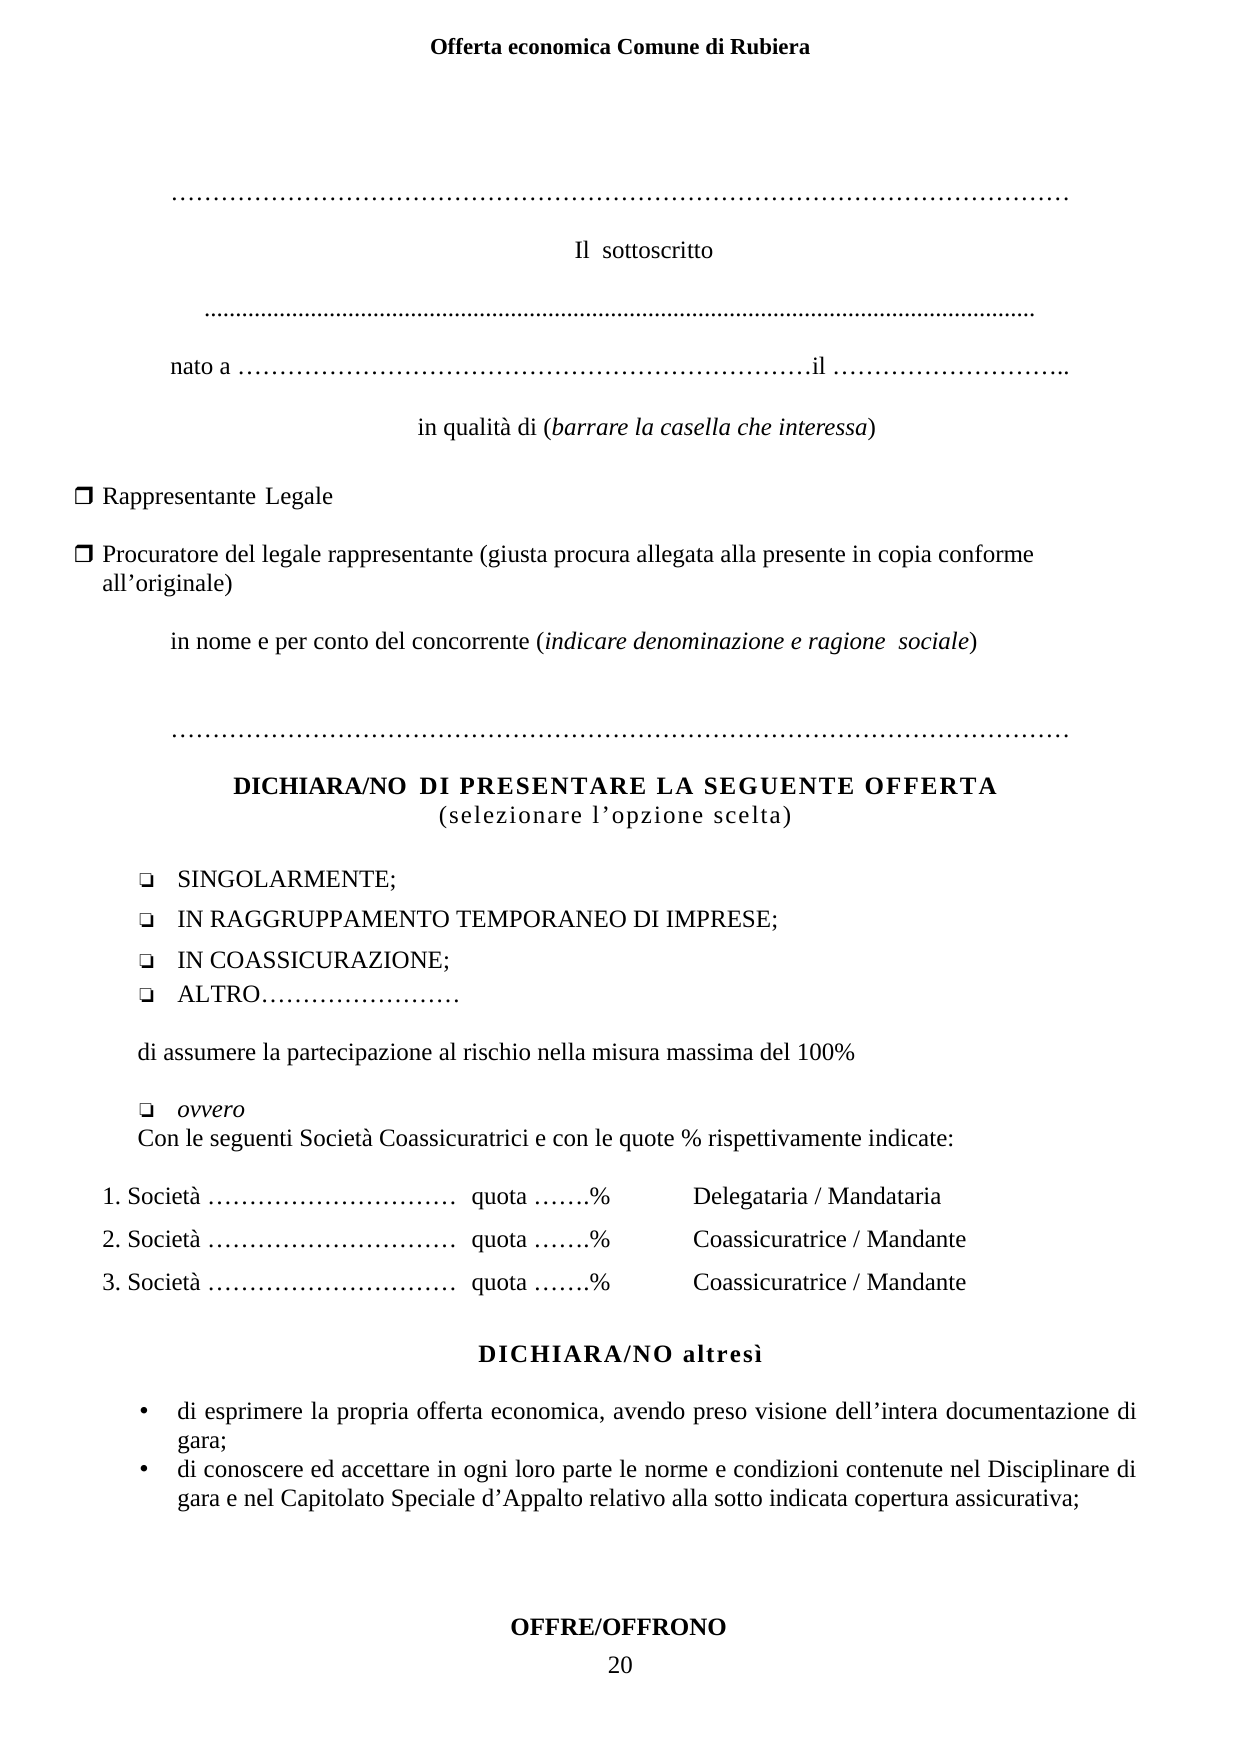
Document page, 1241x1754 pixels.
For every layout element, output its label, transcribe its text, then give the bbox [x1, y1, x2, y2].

text DICHIARA/NO DI PRESENTARE LA SEGUENTE OFFERTA [102, 771, 1128, 800]
list SINGOLARMENTE; [139, 864, 1138, 892]
list ovvero [139, 1094, 1138, 1123]
list Procuratore del legale rappresentante (giusta procura allegata alla presente in copia conforme all’originale) [73, 539, 1121, 597]
text ……………………………………………………………………………………………… [170, 714, 1123, 743]
list ALTRO…………………… [139, 979, 1138, 1008]
list di esprimere la propria offerta economica, avendo preso visione dell’intera documentazione di gara; [139, 1396, 1138, 1454]
text 2. Società ………………………… quota …….% Coassicuratrice / Mandante [102, 1224, 1138, 1253]
text OFFRE/OFFRONO [114, 1612, 1122, 1641]
text Con le seguenti Società Coassicuratrici e con le quote % rispettivamente indicate: [137, 1123, 1138, 1152]
text nato a ……………………………………………………………il ……………………….. [170, 351, 1123, 380]
text DICHIARA/NO altresì [102, 1339, 1138, 1368]
text in qualità di (barrare la casella che interessa) [170, 412, 1123, 440]
text di assumere la partecipazione al rischio nella misura massima del 100% [137, 1037, 1138, 1066]
list IN COASSICURAZIONE; [139, 945, 1138, 974]
text ……………………………………………………………………………………………… [170, 177, 1123, 206]
text ..................................................................................................................................... [102, 293, 1128, 322]
text 3. Società ………………………… quota …….% Coassicuratrice / Mandante [102, 1267, 1138, 1296]
text in nome e per conto del concorrente (indicare denominazione e ragione sociale) [170, 626, 1123, 655]
list IN RAGGRUPPAMENTO TEMPORANEO DI IMPRESE; [139, 904, 1138, 933]
text (selezionare l’opzione scelta) [102, 800, 1128, 829]
list Rappresentante Legale [73, 481, 1138, 509]
list di conoscere ed accettare in ogni loro parte le norme e condizioni contenute nel Disciplinare di gara e nel Capitolato Speciale d’Appalto relativo alla sotto indicata copertura assicurativa; [139, 1454, 1138, 1511]
text  Il sottoscritto [102, 235, 1128, 264]
text 1. Società ………………………… quota …….% Delegataria / Mandataria [102, 1181, 1138, 1209]
